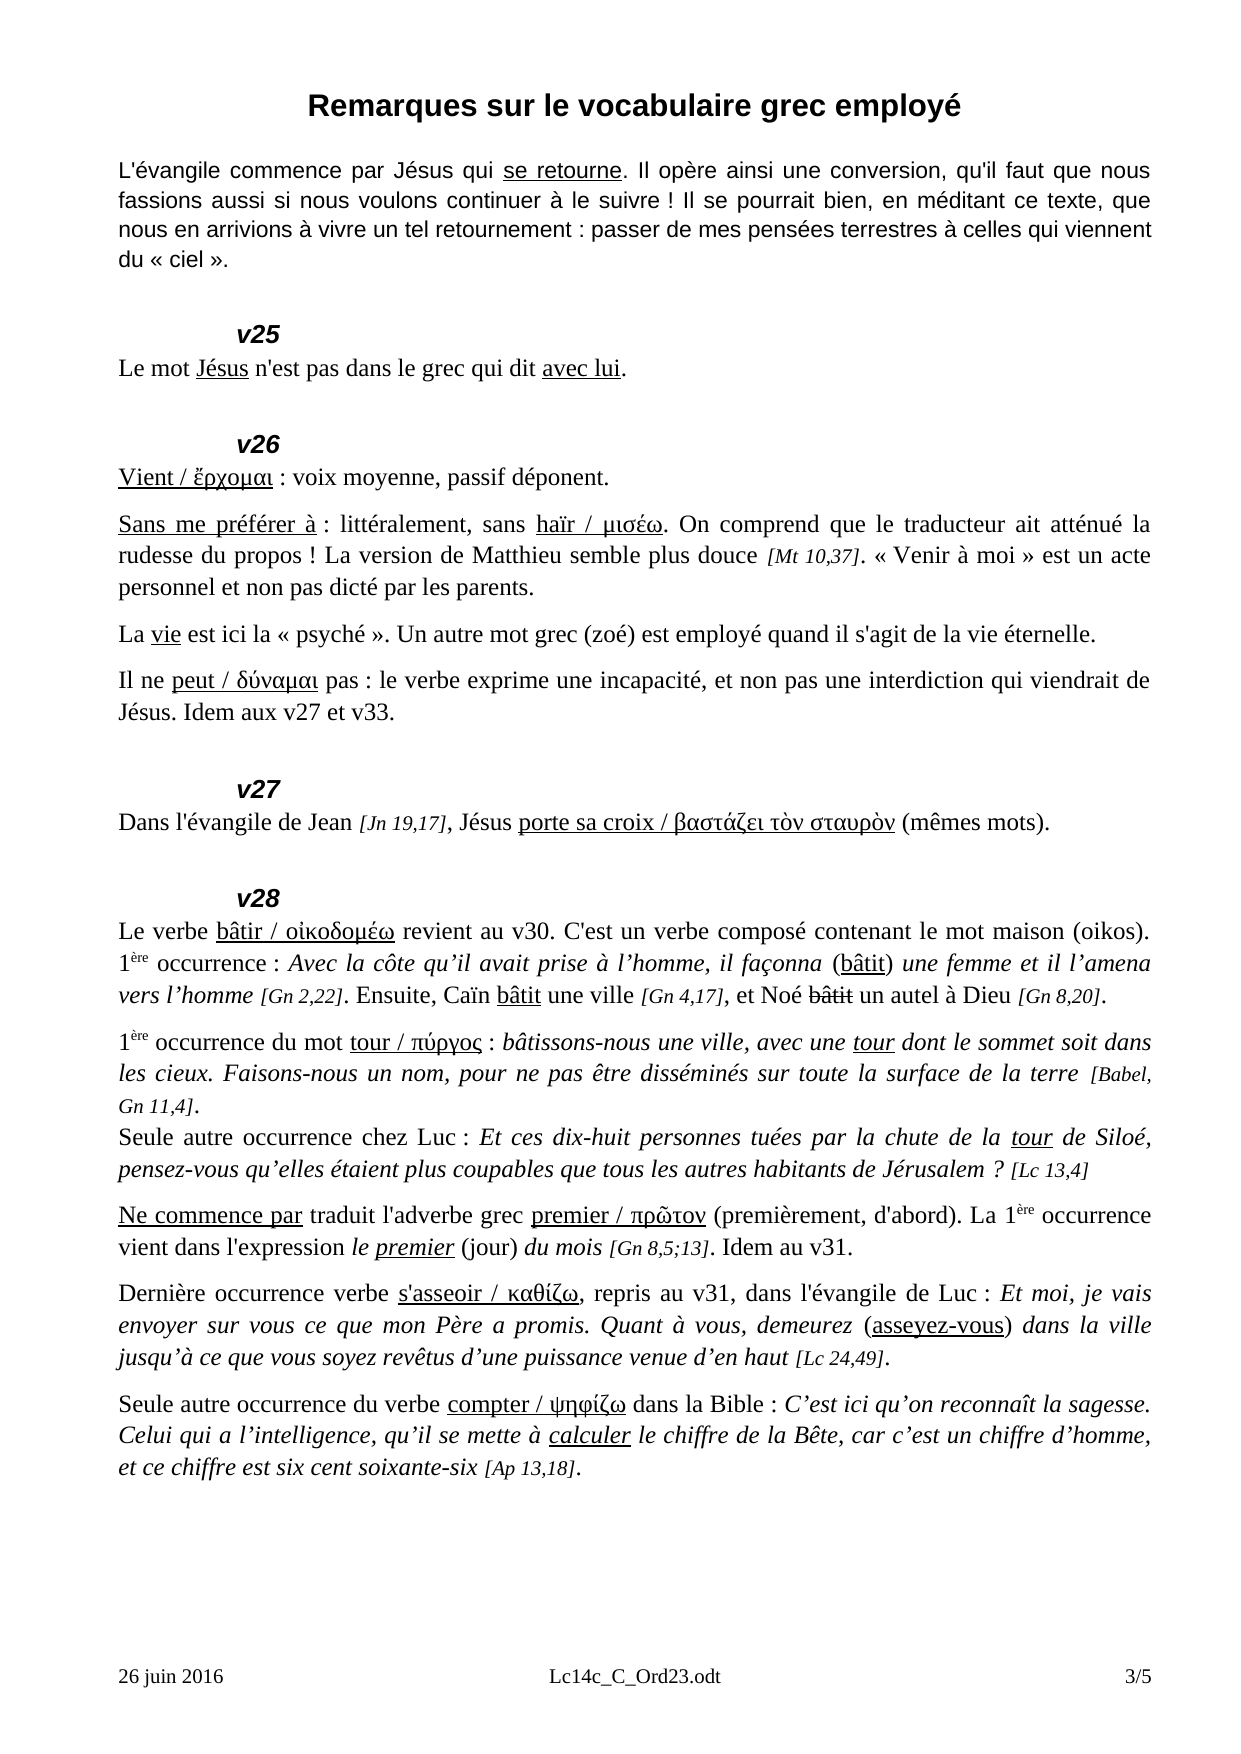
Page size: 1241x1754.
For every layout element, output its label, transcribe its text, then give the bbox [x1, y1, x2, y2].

subtitle v25 [236, 320, 1152, 349]
subtitle v27 [236, 774, 1152, 804]
text 1ère occurrence du mot tour / πύργος : bâtissons-nous une ville, avec une tour dont le sommet soit dans les cieux. Faisons-nous un nom, pour ne pas être disséminés sur toute la surface de la terre [Babel, Gn 11,4]. [118, 1028, 1152, 1119]
text Vient / ἔρχομαι : voix moyenne, passif déponent. [118, 463, 1152, 491]
text Il ne peut / δύναμαι pas : le verbe exprime une incapacité, et non pas une interdiction qui viendrait de Jésus. Idem aux v27 et v33. [118, 667, 1152, 726]
text Seule autre occurrence chez Luc : Et ces dix-huit personnes tuées par la chute de la tour de Siloé, pensez-vous qu’elles étaient plus coupables que tous les autres habitants de Jérusalem ? [Lc 13,4] [118, 1123, 1152, 1182]
subtitle Remarques sur le vocabulaire grec employé [118, 88, 1152, 123]
subtitle v26 [236, 430, 1152, 459]
text Dernière occurrence verbe s'asseoir / καθίζω, repris au v31, dans l'évangile de Luc : Et moi, je vais envoyer sur vous ce que mon Père a promis. Quant à vous, demeurez (asseyez-vous) dans la ville jusqu’à ce que vous soyez revêtus d’une puissance venue d’en haut [Lc 24,49]. [118, 1279, 1152, 1371]
text Le mot Jésus n'est pas dans le grec qui dit avec lui. [118, 354, 1152, 381]
text Sans me préférer à : littéralement, sans haïr / μισέω. On comprend que le traducteur ait atténué la rudesse du propos ! La version de Matthieu semble plus douce [Mt 10,37]. « Venir à moi » est un acte personnel et non pas dicté par les parents. [118, 510, 1152, 601]
subtitle v28 [236, 884, 1152, 913]
text Ne commence par traduit l'adverbe grec premier / πρῶτον (premièrement, d'abord). La 1ère occurrence vient dans l'expression le premier (jour) du mois [Gn 8,5;13]. Idem au v31. [118, 1201, 1152, 1261]
text L'évangile commence par Jésus qui se retourne. Il opère ainsi une conversion, qu'il faut que nous fassions aussi si nous voulons continuer à le suivre ! Il se pourrait bien, en méditant ce texte, que nous en arrivions à vivre un tel retournement : passer de mes pensées terrestres à celles qui viennent du « ciel ». [118, 158, 1152, 272]
text Le verbe bâtir / οἰκοδομέω revient au v30. C'est un verbe composé contenant le mot maison (oikos). 1ère occurrence : Avec la côte qu’il avait prise à l’homme, il façonna (bâtit) une femme et il l’amena vers l’homme [Gn 2,22]. Ensuite, Caïn bâtit une ville [Gn 4,17], et Noé bâtit un autel à Dieu [Gn 8,20]. [118, 917, 1152, 1009]
text La vie est ici la « psyché ». Un autre mot grec (zoé) est employé quand il s'agit de la vie éternelle. [118, 620, 1152, 648]
text Seule autre occurrence du verbe compter / ψηφίζω dans la Bible : C’est ici qu’on reconnaît la sagesse. Celui qui a l’intelligence, qu’il se mette à calculer le chiffre de la Bête, car c’est un chiffre d’homme, et ce chiffre est six cent soixante-six [Ap 13,18]. [118, 1390, 1152, 1481]
text Dans l'évangile de Jean [Jn 19,17], Jésus porte sa croix / βαστάζει τὸν σταυρὸν (mêmes mots). [118, 808, 1152, 836]
